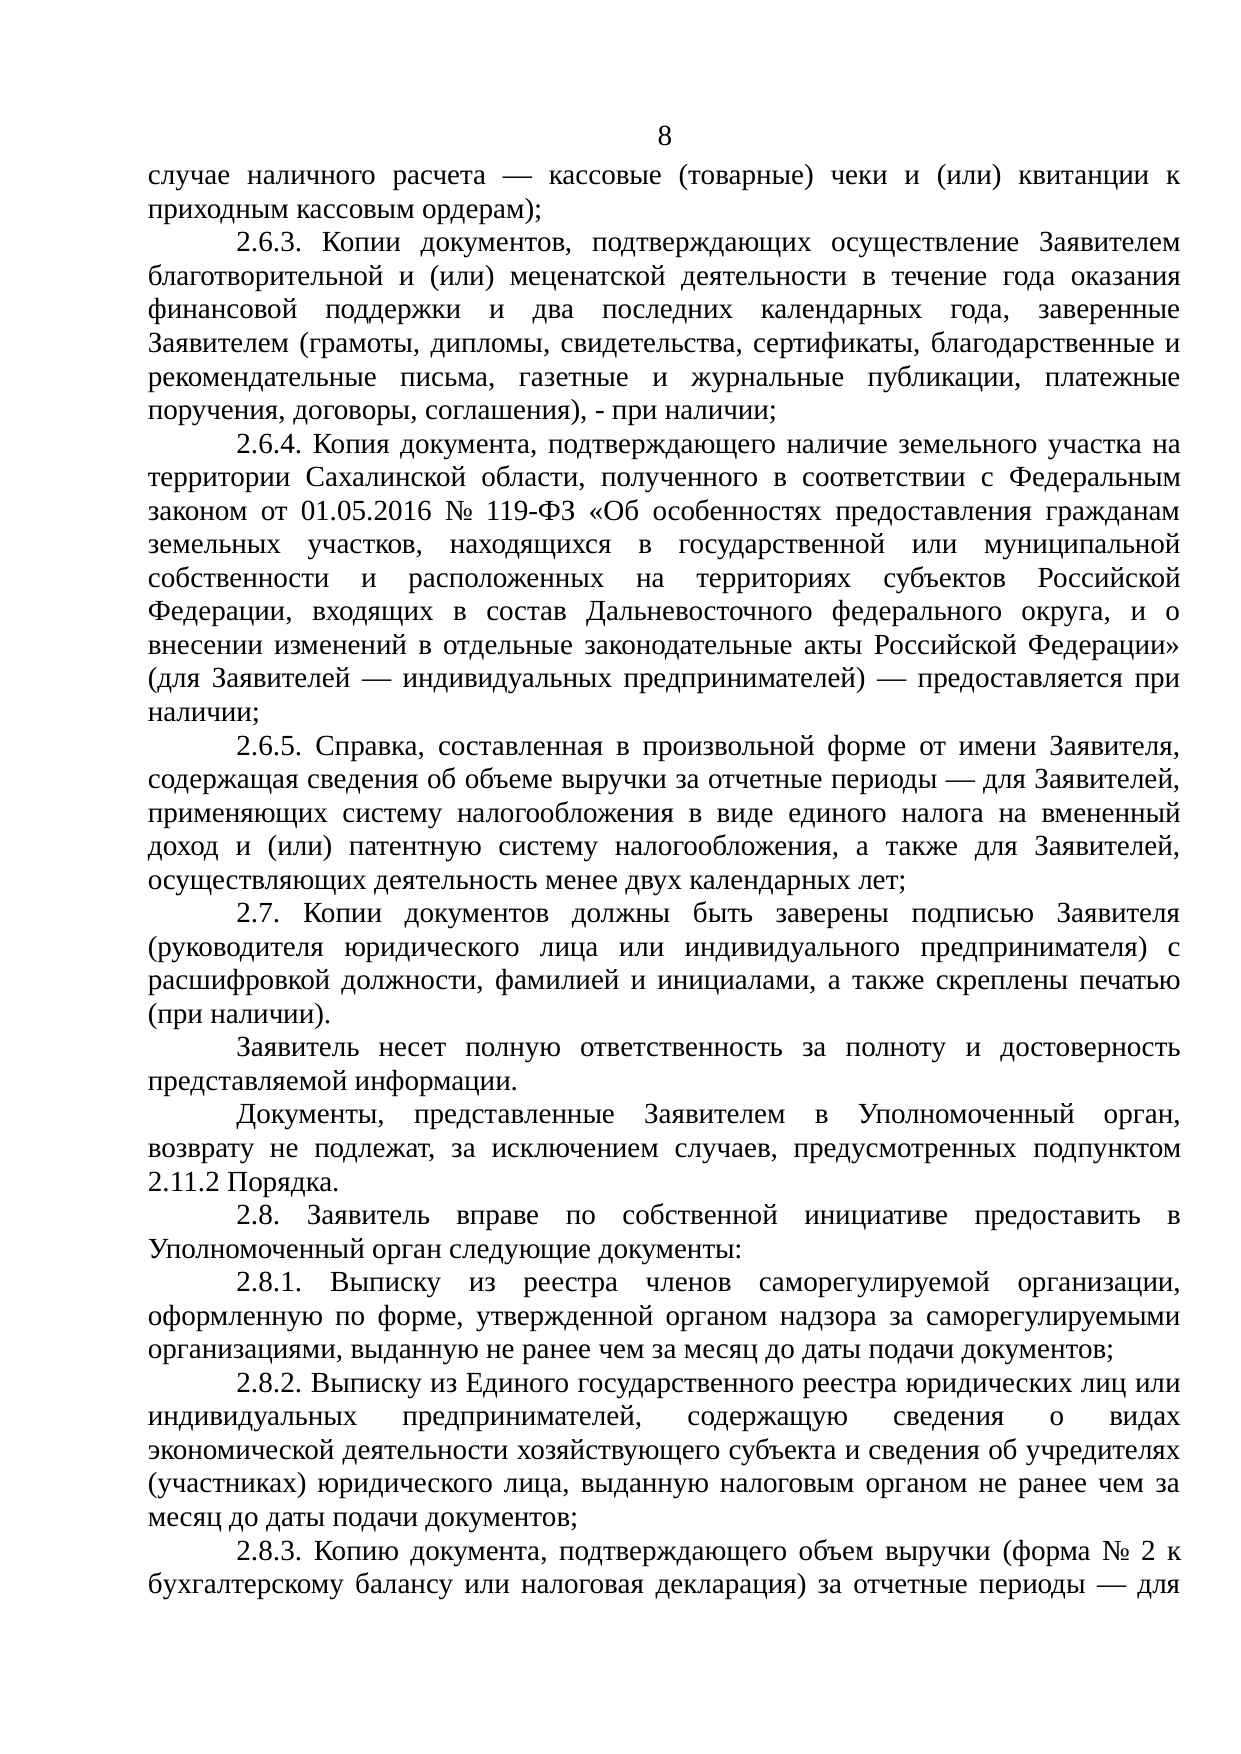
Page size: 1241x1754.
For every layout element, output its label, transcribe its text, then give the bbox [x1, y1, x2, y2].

text Заявитель несет полную ответственность за полноту и достоверность представляемой информации. [148, 1030, 1181, 1097]
text 2.8.2. Выписку из Единого государственного реестра юридических лиц или индивидуальных предпринимателей, содержащую сведения о видах экономической деятельности хозяйствующего субъекта и сведения об учредителях (участниках) юридического лица, выданную налоговым органом не ранее чем за месяц до даты подачи документов; [148, 1365, 1181, 1533]
text 2.6.5. Справка, составленная в произвольной форме от имени Заявителя, содержащая сведения об объеме выручки за отчетные периоды — для Заявителей, применяющих систему налогообложения в виде единого налога на вмененный доход и (или) патентную систему налогообложения, а также для Заявителей, осуществляющих деятельность менее двух календарных лет; [148, 728, 1181, 896]
text 2.7. Копии документов должны быть заверены подписью Заявителя (руководителя юридического лица или индивидуального предпринимателя) с расшифровкой должности, фамилией и инициалами, а также скреплены печатью (при наличии). [148, 896, 1181, 1030]
text 2.6.3. Копии документов, подтверждающих осуществление Заявителем благотворительной и (или) меценатской деятельности в течение года оказания финансовой поддержки и два последних календарных года, заверенные Заявителем (грамоты, дипломы, свидетельства, сертификаты, благодарственные и рекомендательные письма, газетные и журнальные публикации, платежные поручения, договоры, соглашения), - при наличии; [148, 225, 1181, 426]
text 2.6.4. Копия документа, подтверждающего наличие земельного участка на территории Сахалинской области, полученного в соответствии с Федеральным законом от 01.05.2016 № 119-ФЗ «Об особенностях предоставления гражданам земельных участков, находящихся в государственной или муниципальной собственности и расположенных на территориях субъектов Российской Федерации, входящих в состав Дальневосточного федерального округа, и о внесении изменений в отдельные законодательные акты Российской Федерации» (для Заявителей — индивидуальных предпринимателей) — предоставляется при наличии; [148, 426, 1181, 728]
text 2.8.1. Выписку из реестра членов саморегулируемой организации, оформленную по форме, утвержденной органом надзора за саморегулируемыми организациями, выданную не ранее чем за месяц до даты подачи документов; [148, 1264, 1181, 1365]
text случае наличного расчета — кассовые (товарные) чеки и (или) квитанции к приходным кассовым ордерам); [148, 158, 1181, 225]
text 2.8. Заявитель вправе по собственной инициативе предоставить в Уполномоченный орган следующие документы: [148, 1197, 1181, 1264]
text 2.8.3. Копию документа, подтверждающего объем выручки (форма № 2 к бухгалтерскому балансу или налоговая декларация) за отчетные периоды — для [148, 1533, 1181, 1600]
text Документы, представленные Заявителем в Уполномоченный орган, возврату не подлежат, за исключением случаев, предусмотренных подпунктом 2.11.2 Порядка. [148, 1097, 1181, 1197]
